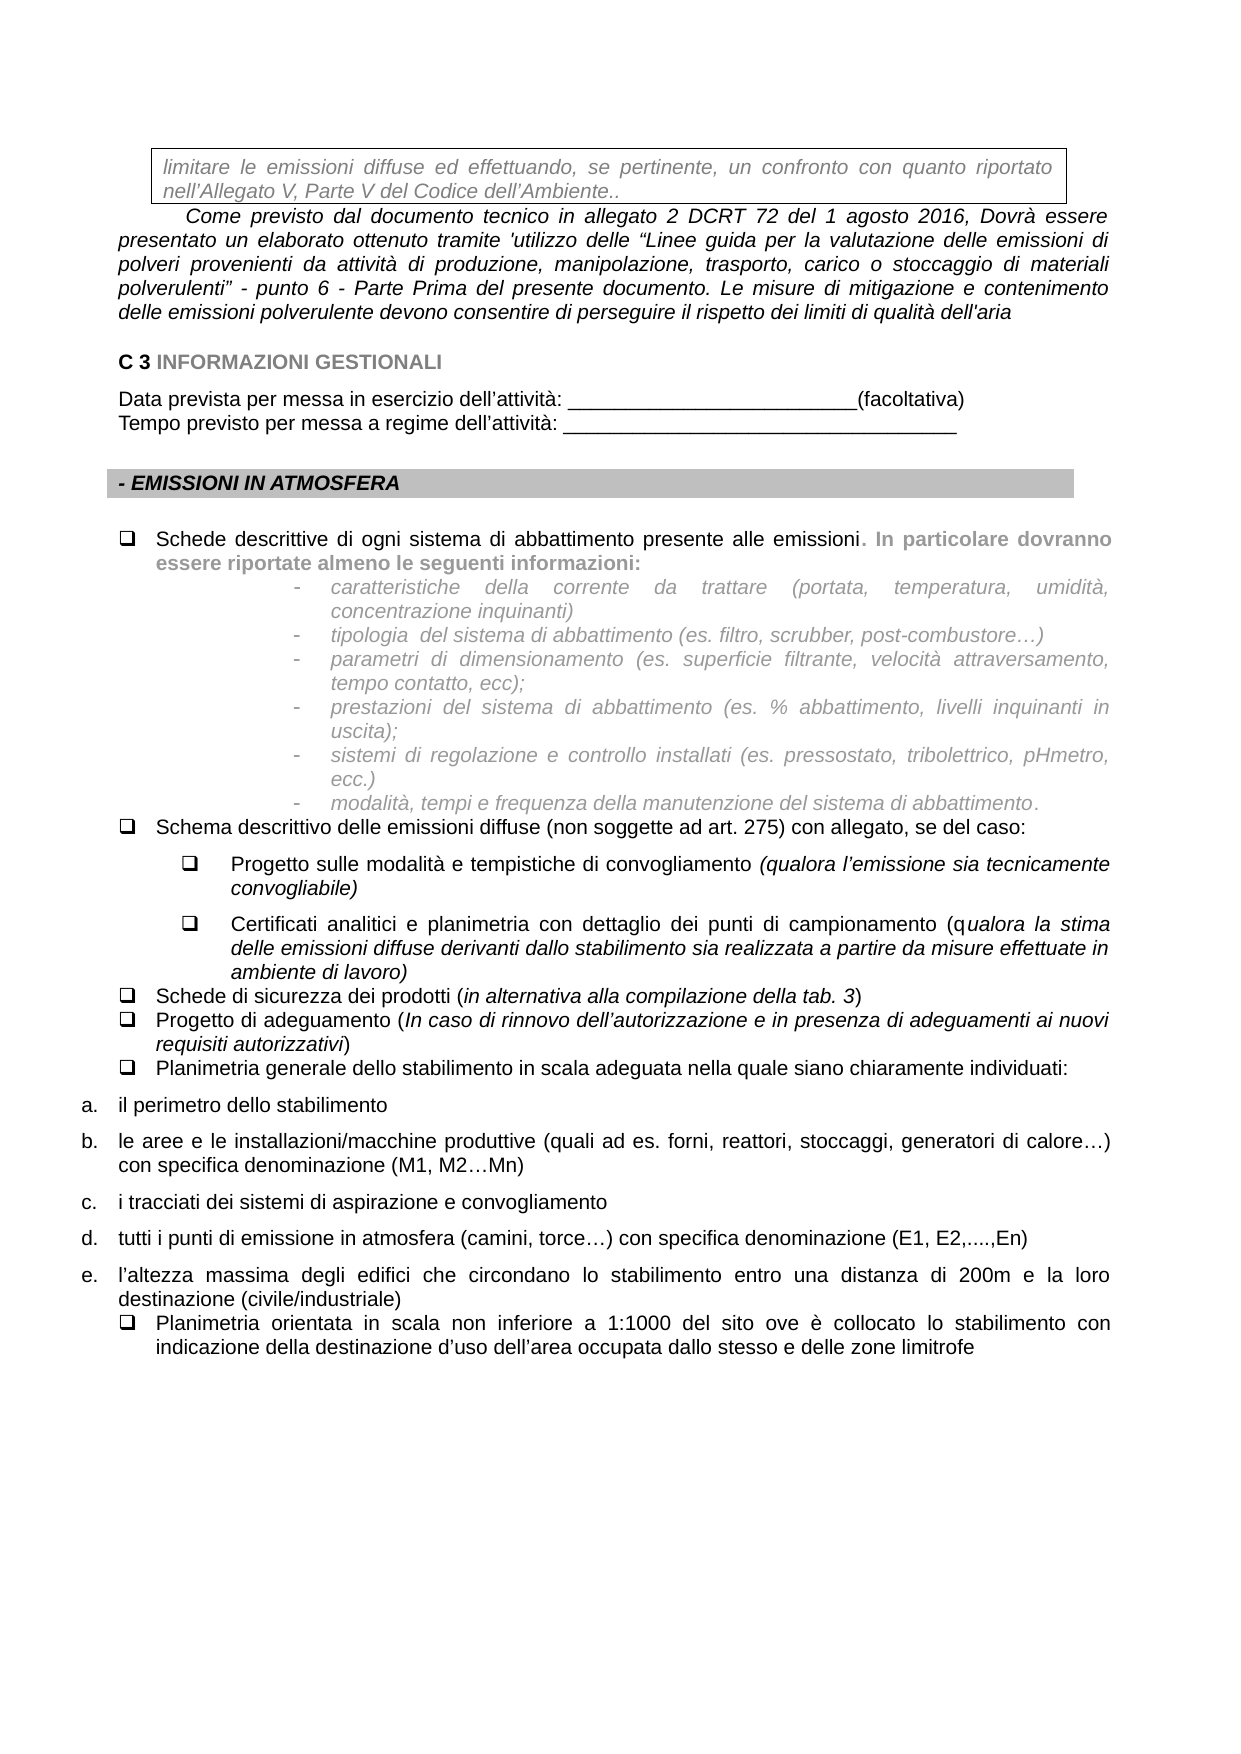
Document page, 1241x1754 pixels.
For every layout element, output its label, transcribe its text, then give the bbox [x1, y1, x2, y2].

list caratteristiche della corrente da trattare (portata, temperatura, umidità, concentrazione inquinanti) [293, 575, 1112, 623]
list le aree e le installazioni/macchine produttive (quali ad es. forni, reattori, stoccaggi, generatori di calore…) con specifica denominazione (M1, M2…Mn) [81, 1129, 1112, 1177]
list prestazioni del sistema di abbattimento (es. % abbattimento, livelli inquinanti in uscita); [293, 695, 1112, 743]
table_header - EMISSIONI IN ATMOSFERA [107, 469, 1074, 498]
list tipologia del sistema di abbattimento (es. filtro, scrubber, post-combustore…) [293, 623, 1112, 647]
list Schede di sicurezza dei prodotti (in alternativa alla compilazione della tab. 3) [118, 984, 1112, 1008]
list Planimetria orientata in scala non inferiore a 1:1000 del sito ove è collocato lo stabilimento con indicazione della destinazione d’uso dell’area occupata dallo stesso e delle zone limitrofe [118, 1310, 1112, 1358]
list l’altezza massima degli edifici che circondano lo stabilimento entro una distanza di 200m e la loro destinazione (civile/industriale) [81, 1262, 1112, 1310]
subtitle C 3 INFORMAZIONI GESTIONALI [118, 350, 1112, 374]
list modalità, tempi e frequenza della manutenzione del sistema di abbattimento. [293, 791, 1112, 815]
text Tempo previsto per messa a regime dell’attività: __________________________________ [118, 410, 1112, 434]
list il perimetro dello stabilimento [81, 1093, 1112, 1117]
text Data prevista per messa in esercizio dell’attività: _________________________(facoltativa) [118, 386, 1112, 410]
list sistemi di regolazione e controllo installati (es. pressostato, tribolettrico, pHmetro, ecc.) [293, 743, 1112, 791]
table_cell limitare le emissioni diffuse ed effettuando, se pertinente, un confronto con quanto riportato nell’Allegato V, Parte V del Codice dell’Ambiente.. [152, 149, 1066, 203]
list Progetto sulle modalità e tempistiche di convogliamento (qualora l’emissione sia tecnicamente convogliabile) [181, 852, 1112, 899]
list i tracciati dei sistemi di aspirazione e convogliamento [81, 1189, 1112, 1213]
list Schede descrittive di ogni sistema di abbattimento presente alle emissioni. In particolare dovranno essere riportate almeno le seguenti informazioni: [118, 527, 1112, 575]
list Planimetria generale dello stabilimento in scala adeguata nella quale siano chiaramente individuati: [118, 1056, 1112, 1080]
list parametri di dimensionamento (es. superficie filtrante, velocità attraversamento, tempo contatto, ecc); [293, 647, 1112, 695]
list Schema descrittivo delle emissioni diffuse (non soggette ad art. 275) con allegato, se del caso: [118, 815, 1112, 839]
list Certificati analitici e planimetria con dettaglio dei punti di campionamento (qualora la stima delle emissioni diffuse derivanti dallo stabilimento sia realizzata a partire da misure effettuate in ambiente di lavoro) [181, 912, 1112, 984]
list tutti i punti di emissione in atmosfera (camini, torce…) con specifica denominazione (E1, E2,....,En) [81, 1226, 1112, 1250]
list Progetto di adeguamento (In caso di rinnovo dell’autorizzazione e in presenza di adeguamenti ai nuovi requisiti autorizzativi) [118, 1008, 1112, 1056]
text Come previsto dal documento tecnico in allegato 2 DCRT 72 del 1 agosto 2016, Dovrà essere presentato un elaborato ottenuto tramite 'utilizzo delle “Linee guida per la valutazione delle emissioni di polveri provenienti da attività di produzione, manipolazione, trasporto, carico o stoccaggio di materiali polverulenti” - punto 6 - Parte Prima del presente documento. Le misure di mitigazione e contenimento delle emissioni polverulente devono consentire di perseguire il rispetto dei limiti di qualità dell'aria [118, 204, 1112, 324]
